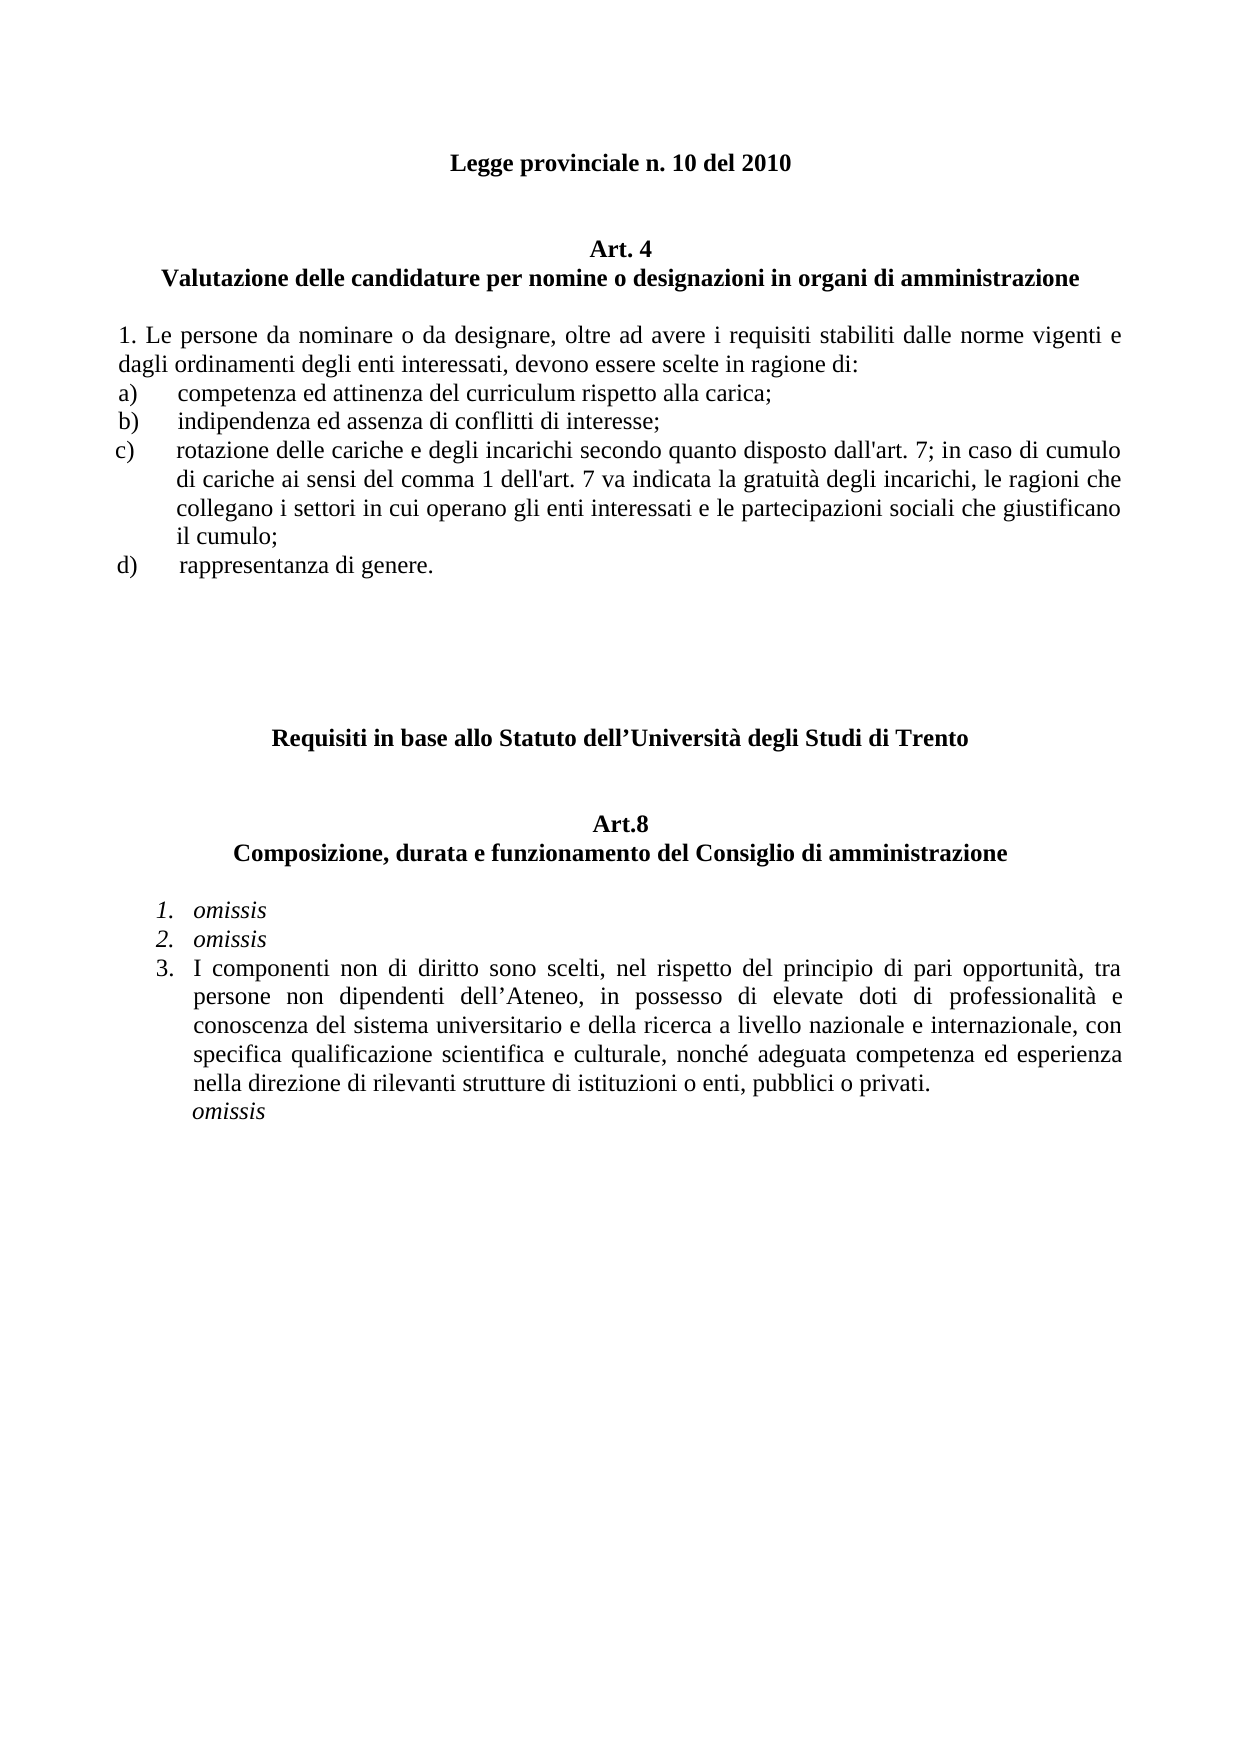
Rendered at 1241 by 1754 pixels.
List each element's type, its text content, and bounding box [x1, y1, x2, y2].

text b) indipendenza ed assenza di conflitti di interesse; [118, 406, 1123, 435]
list omissis [156, 924, 1123, 953]
text 1. Le persone da nominare o da designare, oltre ad avere i requisiti stabiliti dalle norme vigenti e dagli ordinamenti degli enti interessati, devono essere scelte in ragione di: [118, 320, 1123, 378]
text Legge provinciale n. 10 del 2010 [118, 148, 1123, 176]
text Requisiti in base allo Statuto dell’Università degli Studi di Trento [118, 723, 1123, 751]
text Valutazione delle candidature per nomine o designazioni in organi di amministrazione [118, 263, 1123, 291]
text c) rotazione delle cariche e degli incarichi secondo quanto disposto dall'art. 7; in caso di cumulo di cariche ai sensi del comma 1 dell'art. 7 va indicata la gratuità degli incarichi, le ragioni che collegano i settori in cui operano gli enti interessati e le partecipazioni sociali che giustificano il cumulo; [115, 435, 1123, 550]
text d) rappresentanza di genere. [117, 550, 1123, 579]
text Art.8 [118, 809, 1123, 838]
text Composizione, durata e funzionamento del Consiglio di amministrazione [118, 838, 1123, 866]
text Art. 4 [118, 234, 1123, 263]
text a) competenza ed attinenza del curriculum rispetto alla carica; [118, 378, 1123, 406]
text omissis [192, 1096, 1123, 1125]
list omissis [156, 895, 1123, 924]
list I componenti non di diritto sono scelti, nel rispetto del principio di pari opportunità, tra persone non dipendenti dell’Ateneo, in possesso di elevate doti di professionalità e conoscenza del sistema universitario e della ricerca a livello nazionale e internazionale, con specifica qualificazione scientifica e culturale, nonché adeguata competenza ed esperienza nella direzione di rilevanti strutture di istituzioni o enti, pubblici o privati. [156, 953, 1123, 1096]
